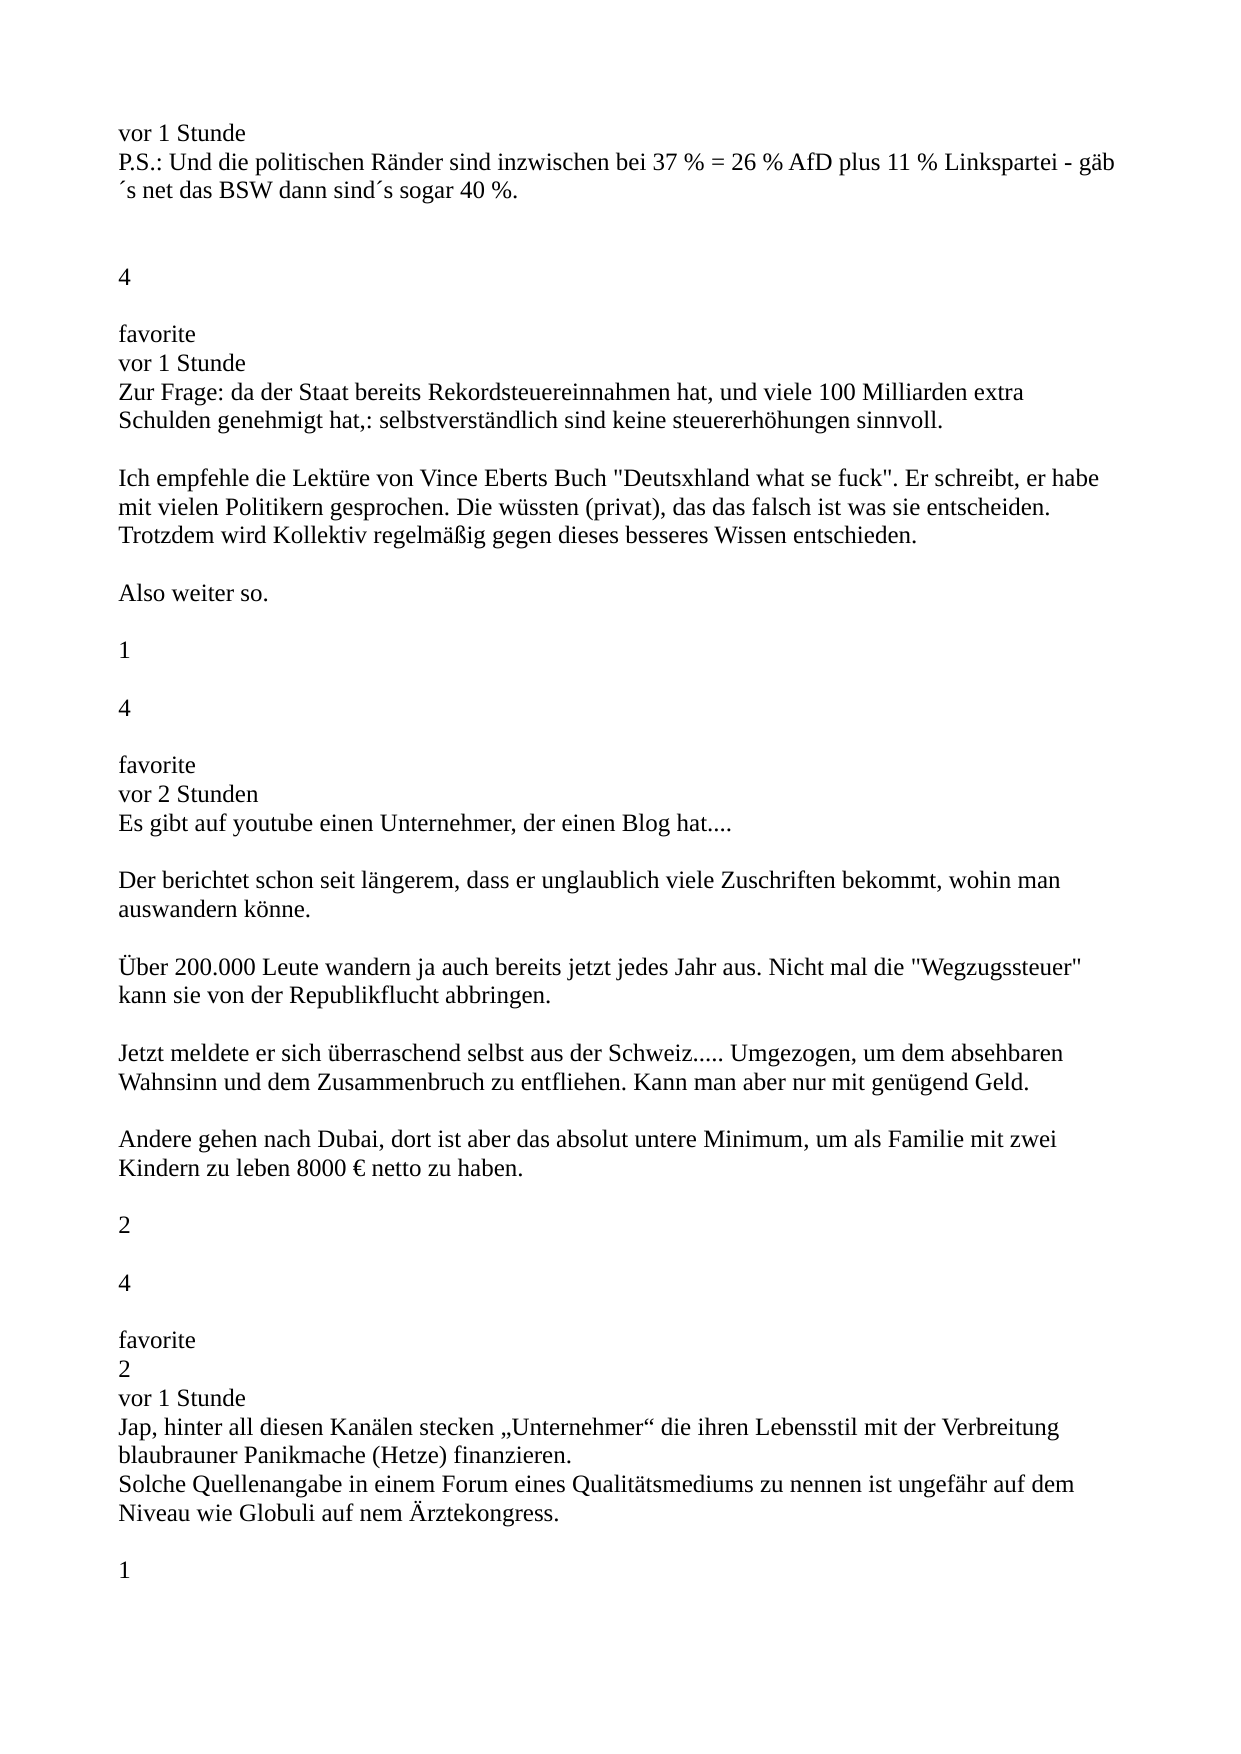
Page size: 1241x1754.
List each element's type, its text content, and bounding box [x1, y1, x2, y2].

text Jetzt meldete er sich überraschend selbst aus der Schweiz..... Umgezogen, um dem absehbaren Wahnsinn und dem Zusammenbruch zu entfliehen. Kann man aber nur mit genügend Geld. [118, 1038, 1122, 1096]
text 4 [118, 262, 1122, 291]
text Jap, hinter all diesen Kanälen stecken „Unternehmer“ die ihren Lebensstil mit der Verbreitung blaubrauner Panikmache (Hetze) finanzieren. [118, 1412, 1122, 1469]
text Der berichtet schon seit längerem, dass er unglaublich viele Zuschriften bekommt, wohin man auswandern könne. [118, 866, 1122, 923]
text 1 [118, 636, 1122, 664]
text favorite [118, 319, 1122, 348]
text favorite [118, 1326, 1122, 1354]
text 2 [118, 1211, 1122, 1239]
text Ich empfehle die Lektüre von Vince Eberts Buch "Deutsxhland what se fuck". Er schreibt, er habe mit vielen Politikern gesprochen. Die wüssten (privat), das das falsch ist was sie entscheiden. Trotzdem wird Kollektiv regelmäßig gegen dieses besseres Wissen entschieden. [118, 463, 1122, 549]
text favorite [118, 751, 1122, 779]
text 1 [118, 1556, 1122, 1584]
text vor 2 Stunden [118, 779, 1122, 808]
text vor 1 Stunde [118, 1383, 1122, 1412]
text Solche Quellenangabe in einem Forum eines Qualitätsmediums zu nennen ist ungefähr auf dem Niveau wie Globuli auf nem Ärztekongress. [118, 1469, 1122, 1527]
text vor 1 Stunde [118, 118, 1122, 147]
text Über 200.000 Leute wandern ja auch bereits jetzt jedes Jahr aus. Nicht mal die "Wegzugssteuer" kann sie von der Republikflucht abbringen. [118, 952, 1122, 1009]
text Es gibt auf youtube einen Unternehmer, der einen Blog hat.... [118, 808, 1122, 837]
text Zur Frage: da der Staat bereits Rekordsteuereinnahmen hat, und viele 100 Milliarden extra Schulden genehmigt hat,: selbstverständlich sind keine steuererhöhungen sinnvoll. [118, 377, 1122, 434]
text 4 [118, 1268, 1122, 1297]
text Andere gehen nach Dubai, dort ist aber das absolut untere Minimum, um als Familie mit zwei Kindern zu leben 8000 € netto zu haben. [118, 1124, 1122, 1182]
text vor 1 Stunde [118, 348, 1122, 377]
text P.S.: Und die politischen Ränder sind inzwischen bei 37 % = 26 % AfD plus 11 % Linkspartei - gäb´s net das BSW dann sind´s sogar 40 %. [118, 147, 1122, 204]
text 2 [118, 1354, 1122, 1383]
text Also weiter so. [118, 578, 1122, 607]
text 4 [118, 693, 1122, 722]
